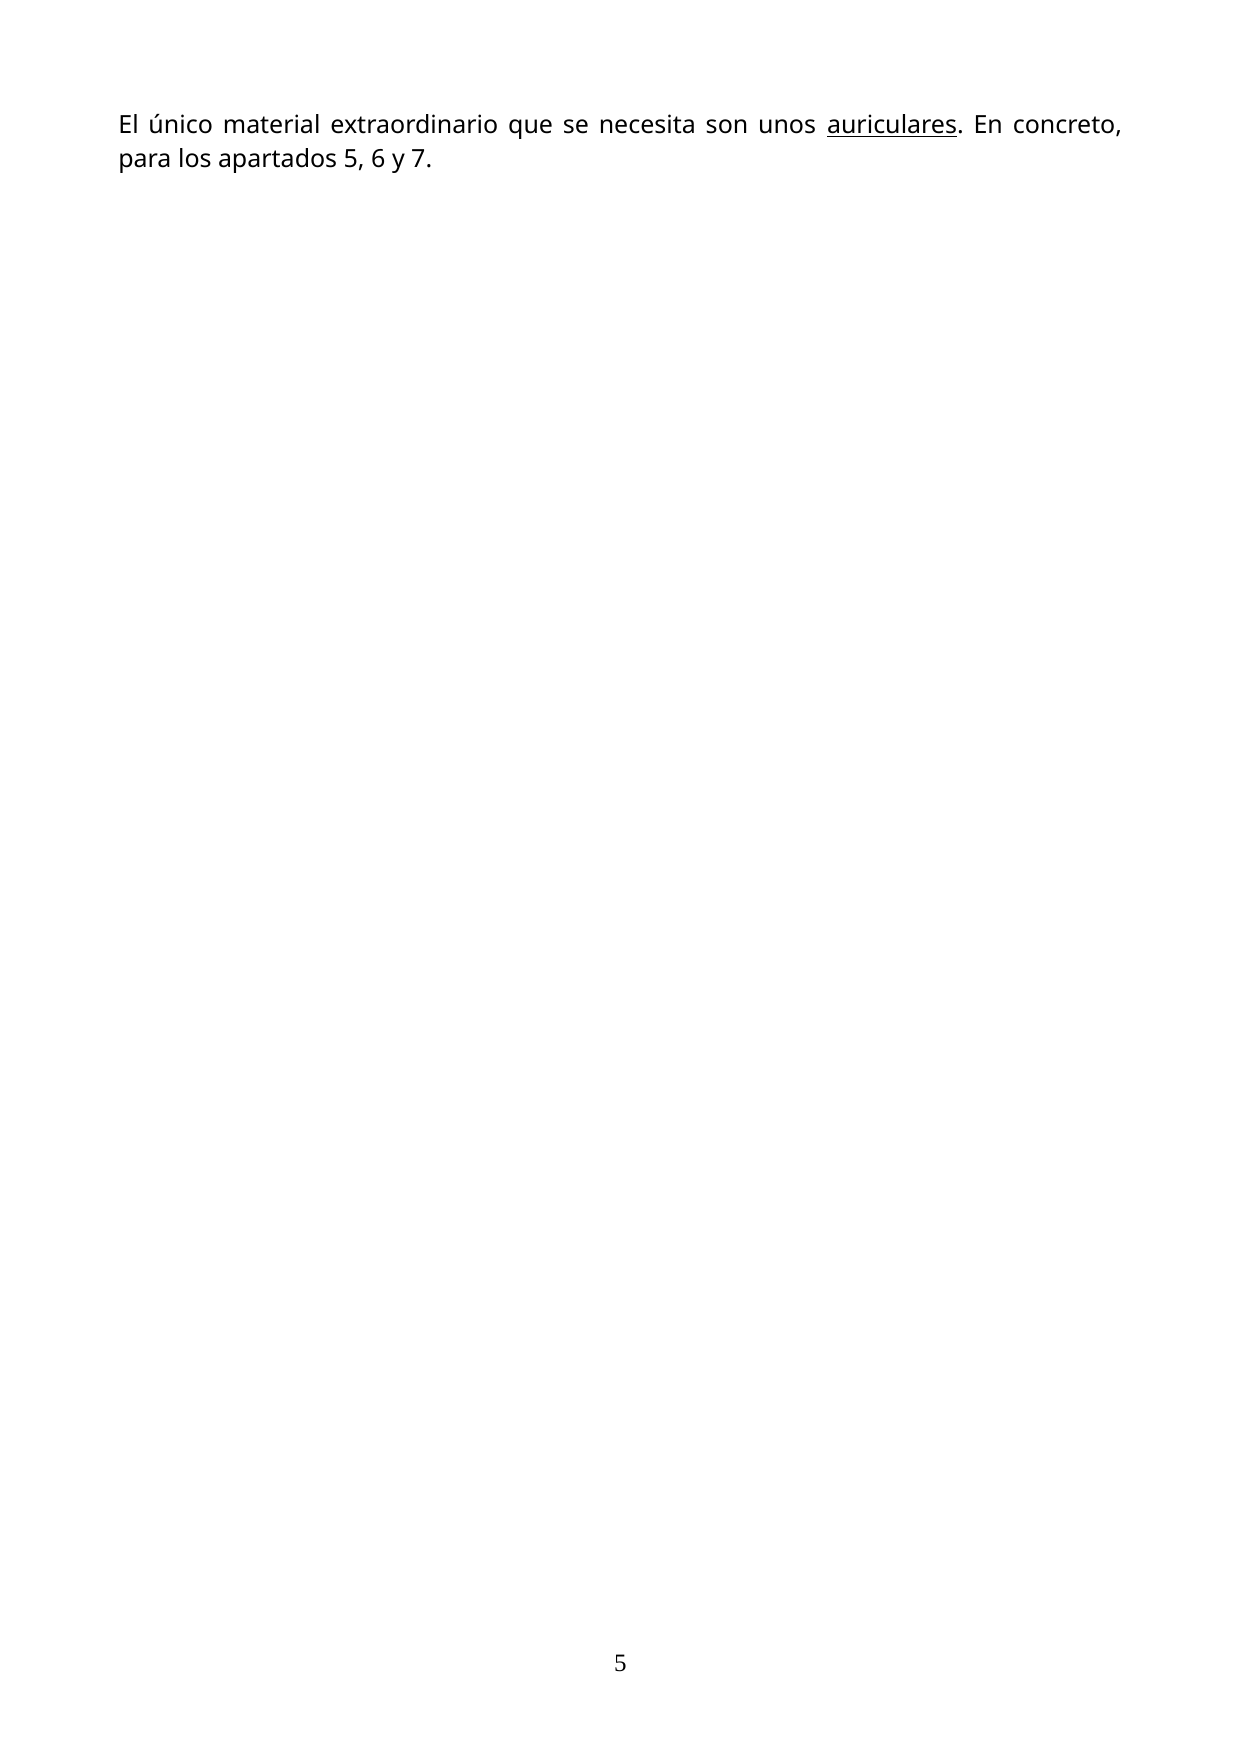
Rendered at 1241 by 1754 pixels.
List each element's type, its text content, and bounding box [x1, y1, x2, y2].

text El único material extraordinario que se necesita son unos auriculares. En concreto, para los apartados 5, 6 y 7. [118, 107, 1122, 175]
